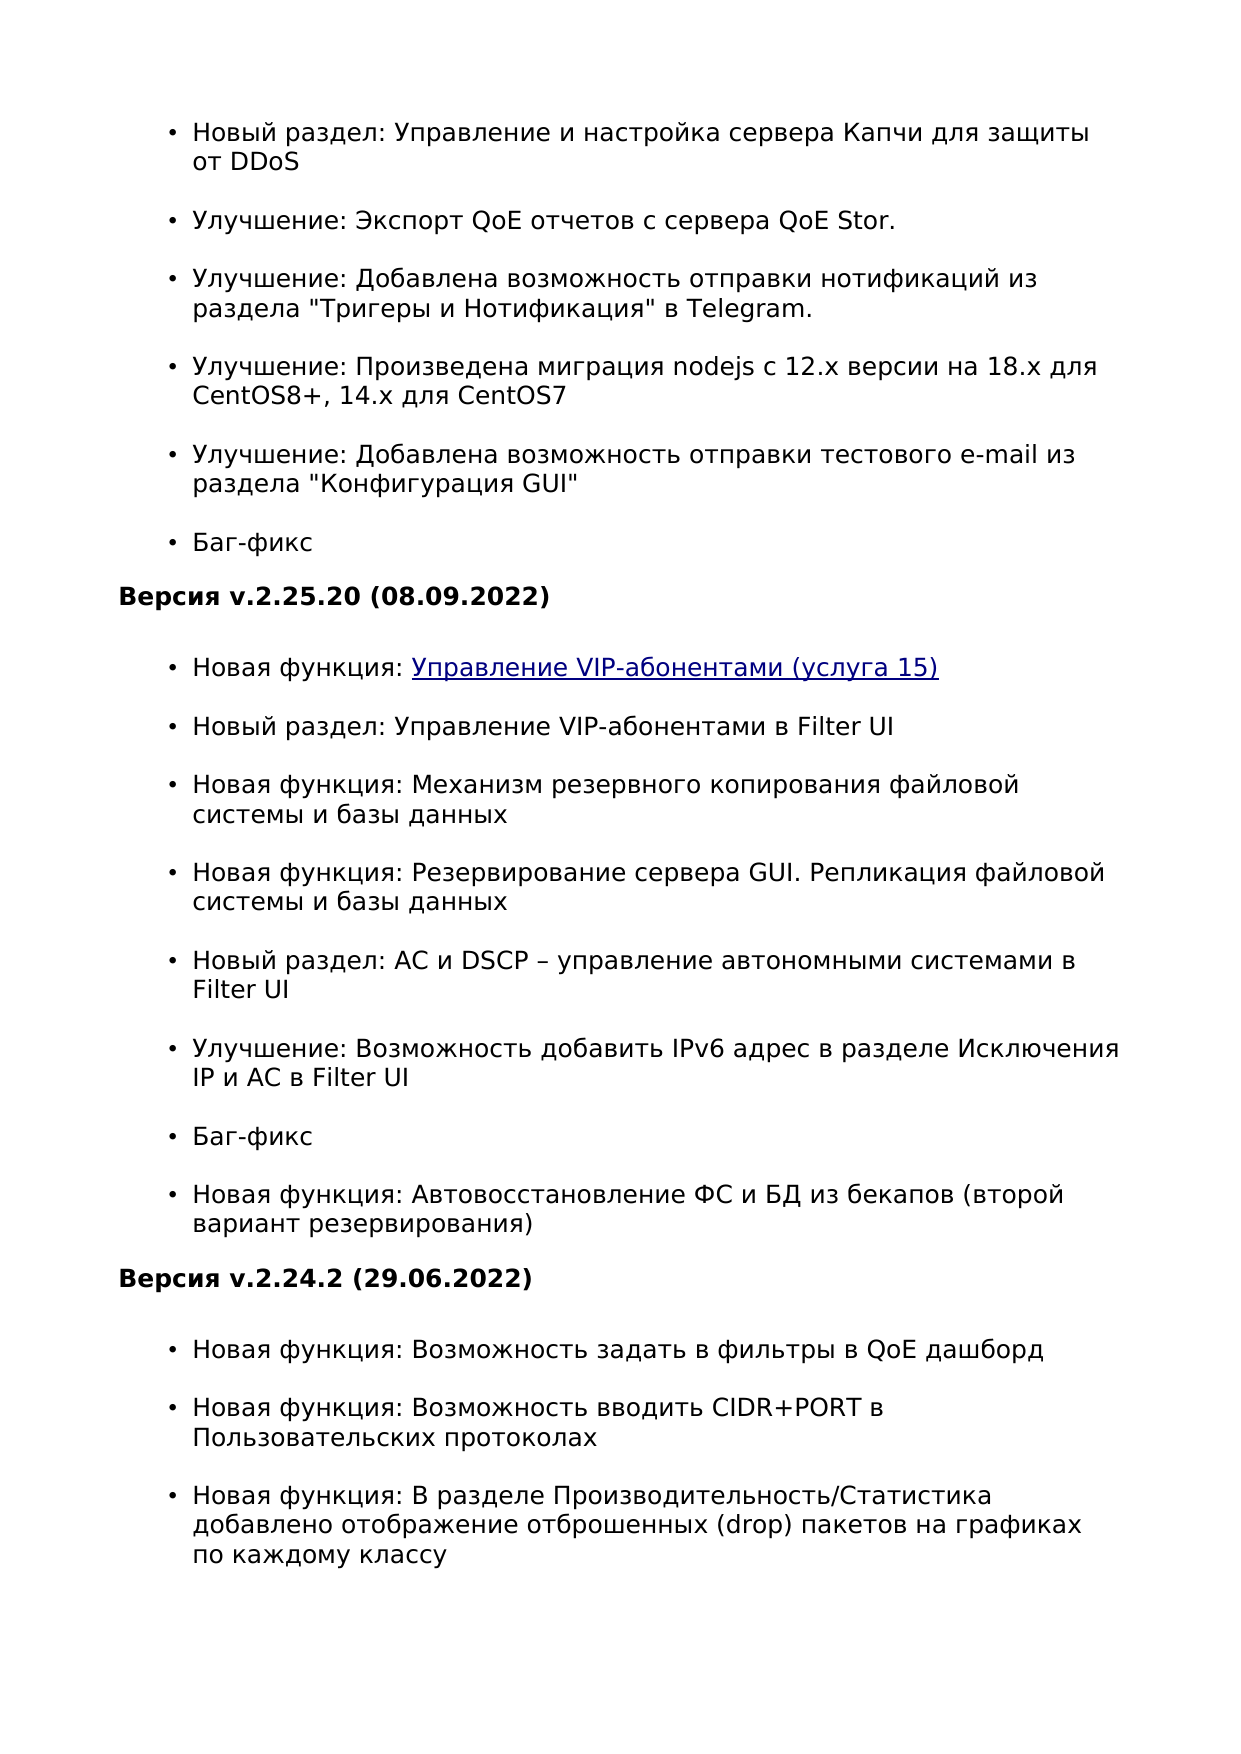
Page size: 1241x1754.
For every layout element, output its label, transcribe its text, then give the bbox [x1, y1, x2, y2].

list Улучшение: Возможность добавить IPv6 адрес в разделе Исключения IP и АС в Filter UI [177, 1034, 1122, 1092]
list Новая функция: Резервирование сервера GUI. Репликация файловой системы и базы данных [177, 858, 1122, 917]
list Новая функция: В разделе Производительность/Статистика добавлено отображение отброшенных (drop) пакетов на графиках по каждому классу [177, 1481, 1122, 1569]
list Новый раздел: Управление и настройка сервера Капчи для защиты от DDoS [177, 118, 1122, 176]
list Улучшение: Добавлена возможность отправки тестового e-mail из раздела "Конфигурация GUI" [177, 440, 1122, 498]
list Новая функция: Управление VIP-абонентами (услуга 15) [177, 653, 1122, 682]
list Улучшение: Экспорт QoE отчетов с сервера QoE Stor. [177, 206, 1122, 235]
list Новый раздел: АС и DSCP – управление автономными системами в Filter UI [177, 946, 1122, 1004]
list Улучшение: Произведена миграция nodejs с 12.x версии на 18.х для CentOS8+, 14.x для CentOS7 [177, 352, 1122, 411]
list Новая функция: Механизм резервного копирования файловой системы и базы данных [177, 771, 1122, 829]
list Улучшение: Добавлена возможность отправки нотификаций из раздела "Тригеры и Нотификация" в Telegram. [177, 264, 1122, 323]
subtitle Версия v.2.24.2 (29.06.2022) [118, 1264, 1122, 1293]
list Баг-фикс [177, 528, 1122, 557]
list Новая функция: Автовосстановление ФС и БД из бекапов (второй вариант резервирования) [177, 1181, 1122, 1239]
list Новая функция: Возможность задать в фильтры в QoE дашборд [177, 1335, 1122, 1364]
list Баг-фикс [177, 1122, 1122, 1151]
list Новая функция: Возможность вводить CIDR+PORT в Пользовательских протоколах [177, 1394, 1122, 1452]
list Новый раздел: Управление VIP-абонентами в Filter UI [177, 712, 1122, 741]
subtitle Версия v.2.25.20 (08.09.2022) [118, 582, 1122, 611]
